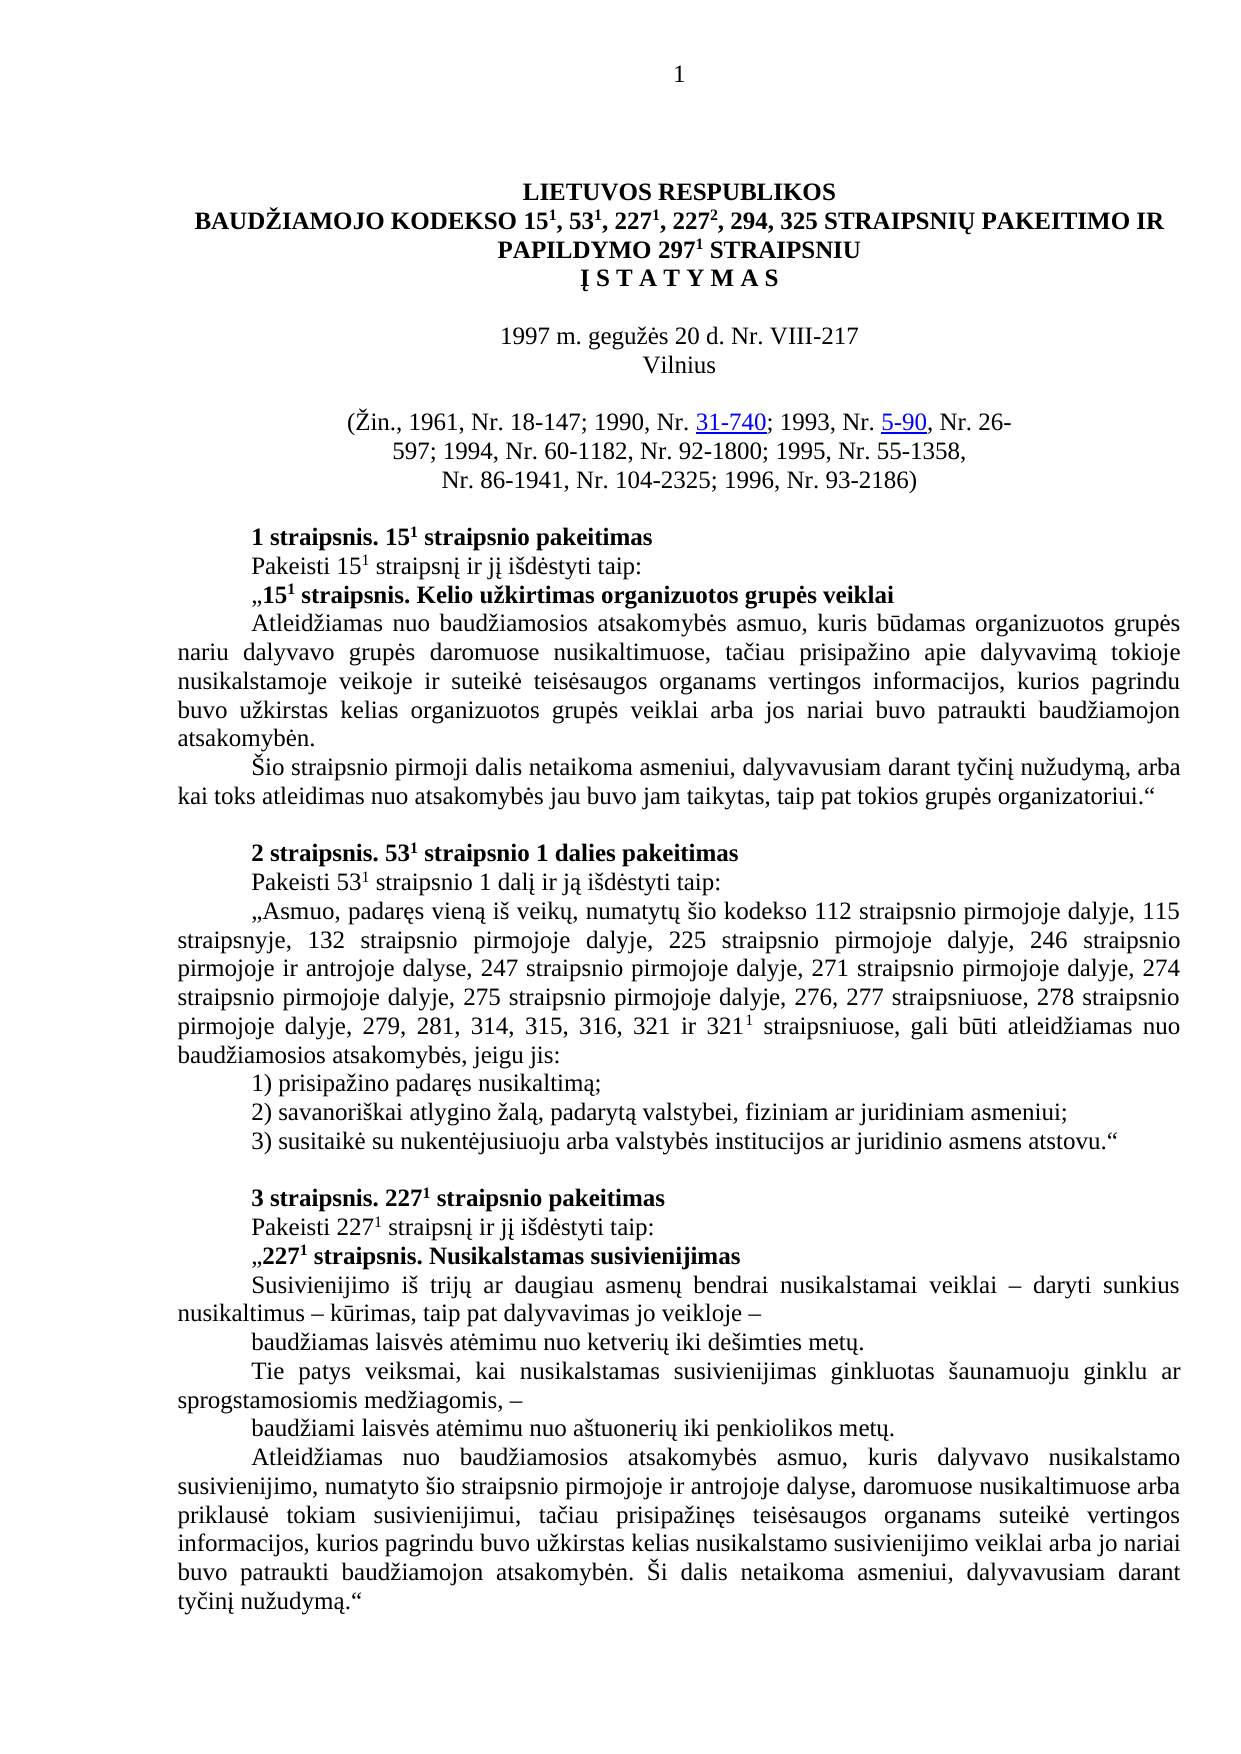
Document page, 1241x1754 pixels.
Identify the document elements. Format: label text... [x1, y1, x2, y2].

text Susivienijimo iš trijų ar daugiau asmenų bendrai nusikalstamai veiklai – daryti sunkius nusikaltimus – kūrimas, taip pat dalyvavimas jo veikloje – [177, 1270, 1181, 1327]
text Vilnius [177, 350, 1181, 378]
text 2 straipsnis. 531 straipsnio 1 dalies pakeitimas [177, 838, 1181, 867]
text 3 straipsnis. 2271 straipsnio pakeitimas [177, 1183, 1181, 1212]
text Pakeisti 531 straipsnio 1 dalį ir ją išdėstyti taip: [177, 867, 1181, 896]
text Į S T A T Y M A S [177, 263, 1181, 292]
text 1 straipsnis. 151 straipsnio pakeitimas [177, 522, 1181, 551]
text Atleidžiamas nuo baudžiamosios atsakomybės asmuo, kuris būdamas organizuotos grupės nariu dalyvavo grupės daromuose nusikaltimuose, tačiau prisipažino apie dalyvavimą tokioje nusikalstamoje veikoje ir suteikė teisėsaugos organams vertingos informacijos, kurios pagrindu buvo užkirstas kelias organizuotos grupės veiklai arba jos nariai buvo patraukti baudžiamojon atsakomybėn. [177, 608, 1181, 752]
text Pakeisti 2271 straipsnį ir jį išdėstyti taip: [177, 1212, 1181, 1241]
text 2) savanoriškai atlygino žalą, padarytą valstybei, fiziniam ar juridiniam asmeniui; [177, 1097, 1181, 1126]
text Tie patys veiksmai, kai nusikalstamas susivienijimas ginkluotas šaunamuoju ginklu ar sprogstamosiomis medžiagomis, – [177, 1356, 1181, 1413]
text Atleidžiamas nuo baudžiamosios atsakomybės asmuo, kuris dalyvavo nusikalstamo susivienijimo, numatyto šio straipsnio pirmojoje ir antrojoje dalyse, daromuose nusikaltimuose arba priklausė tokiam susivienijimui, tačiau prisipažinęs teisėsaugos organams suteikė vertingos informacijos, kurios pagrindu buvo užkirstas kelias nusikalstamo susivienijimo veiklai arba jo nariai buvo patraukti baudžiamojon atsakomybėn. Ši dalis netaikoma asmeniui, dalyvavusiam darant tyčinį nužudymą.“ [177, 1442, 1181, 1615]
text 1997 m. gegužės 20 d. Nr. VIII-217 [177, 321, 1181, 350]
text „Asmuo, padaręs vieną iš veikų, numatytų šio kodekso 112 straipsnio pirmojoje dalyje, 115 straipsnyje, 132 straipsnio pirmojoje dalyje, 225 straipsnio pirmojoje dalyje, 246 straipsnio pirmojoje ir antrojoje dalyse, 247 straipsnio pirmojoje dalyje, 271 straipsnio pirmojoje dalyje, 274 straipsnio pirmojoje dalyje, 275 straipsnio pirmojoje dalyje, 276, 277 straipsniuose, 278 straipsnio pirmojoje dalyje, 279, 281, 314, 315, 316, 321 ir 3211 straipsniuose, gali būti atleidžiamas nuo baudžiamosios atsakomybės, jeigu jis: [177, 896, 1181, 1068]
text 1) prisipažino padaręs nusikaltimą; [177, 1068, 1181, 1097]
text (Žin., 1961, Nr. 18-147; 1990, Nr. 31-740; 1993, Nr. 5-90, Nr. 26- [177, 407, 1181, 436]
text 3) susitaikė su nukentėjusiuoju arba valstybės institucijos ar juridinio asmens atstovu.“ [177, 1126, 1181, 1155]
text Nr. 86-1941, Nr. 104-2325; 1996, Nr. 93-2186) [177, 465, 1181, 493]
text baudžiamas laisvės atėmimu nuo ketverių iki dešimties metų. [177, 1327, 1181, 1356]
text 597; 1994, Nr. 60-1182, Nr. 92-1800; 1995, Nr. 55-1358, [177, 436, 1181, 465]
text „151 straipsnis. Kelio užkirtimas organizuotos grupės veiklai [177, 580, 1181, 608]
text Pakeisti 151 straipsnį ir jį išdėstyti taip: [177, 551, 1181, 580]
text „2271 straipsnis. Nusikalstamas susivienijimas [177, 1241, 1181, 1270]
text baudžiami laisvės atėmimu nuo aštuonerių iki penkiolikos metų. [177, 1413, 1181, 1442]
text LIETUVOS RESPUBLIKOS [177, 177, 1181, 206]
text BAUDŽIAMOJO KODEKSO 151, 531, 2271, 2272, 294, 325 STRAIPSNIŲ PAKEITIMO IR PAPILDYMO 2971 STRAIPSNIU [177, 206, 1181, 263]
text Šio straipsnio pirmoji dalis netaikoma asmeniui, dalyvavusiam darant tyčinį nužudymą, arba kai toks atleidimas nuo atsakomybės jau buvo jam taikytas, taip pat tokios grupės organizatoriui.“ [177, 752, 1181, 810]
